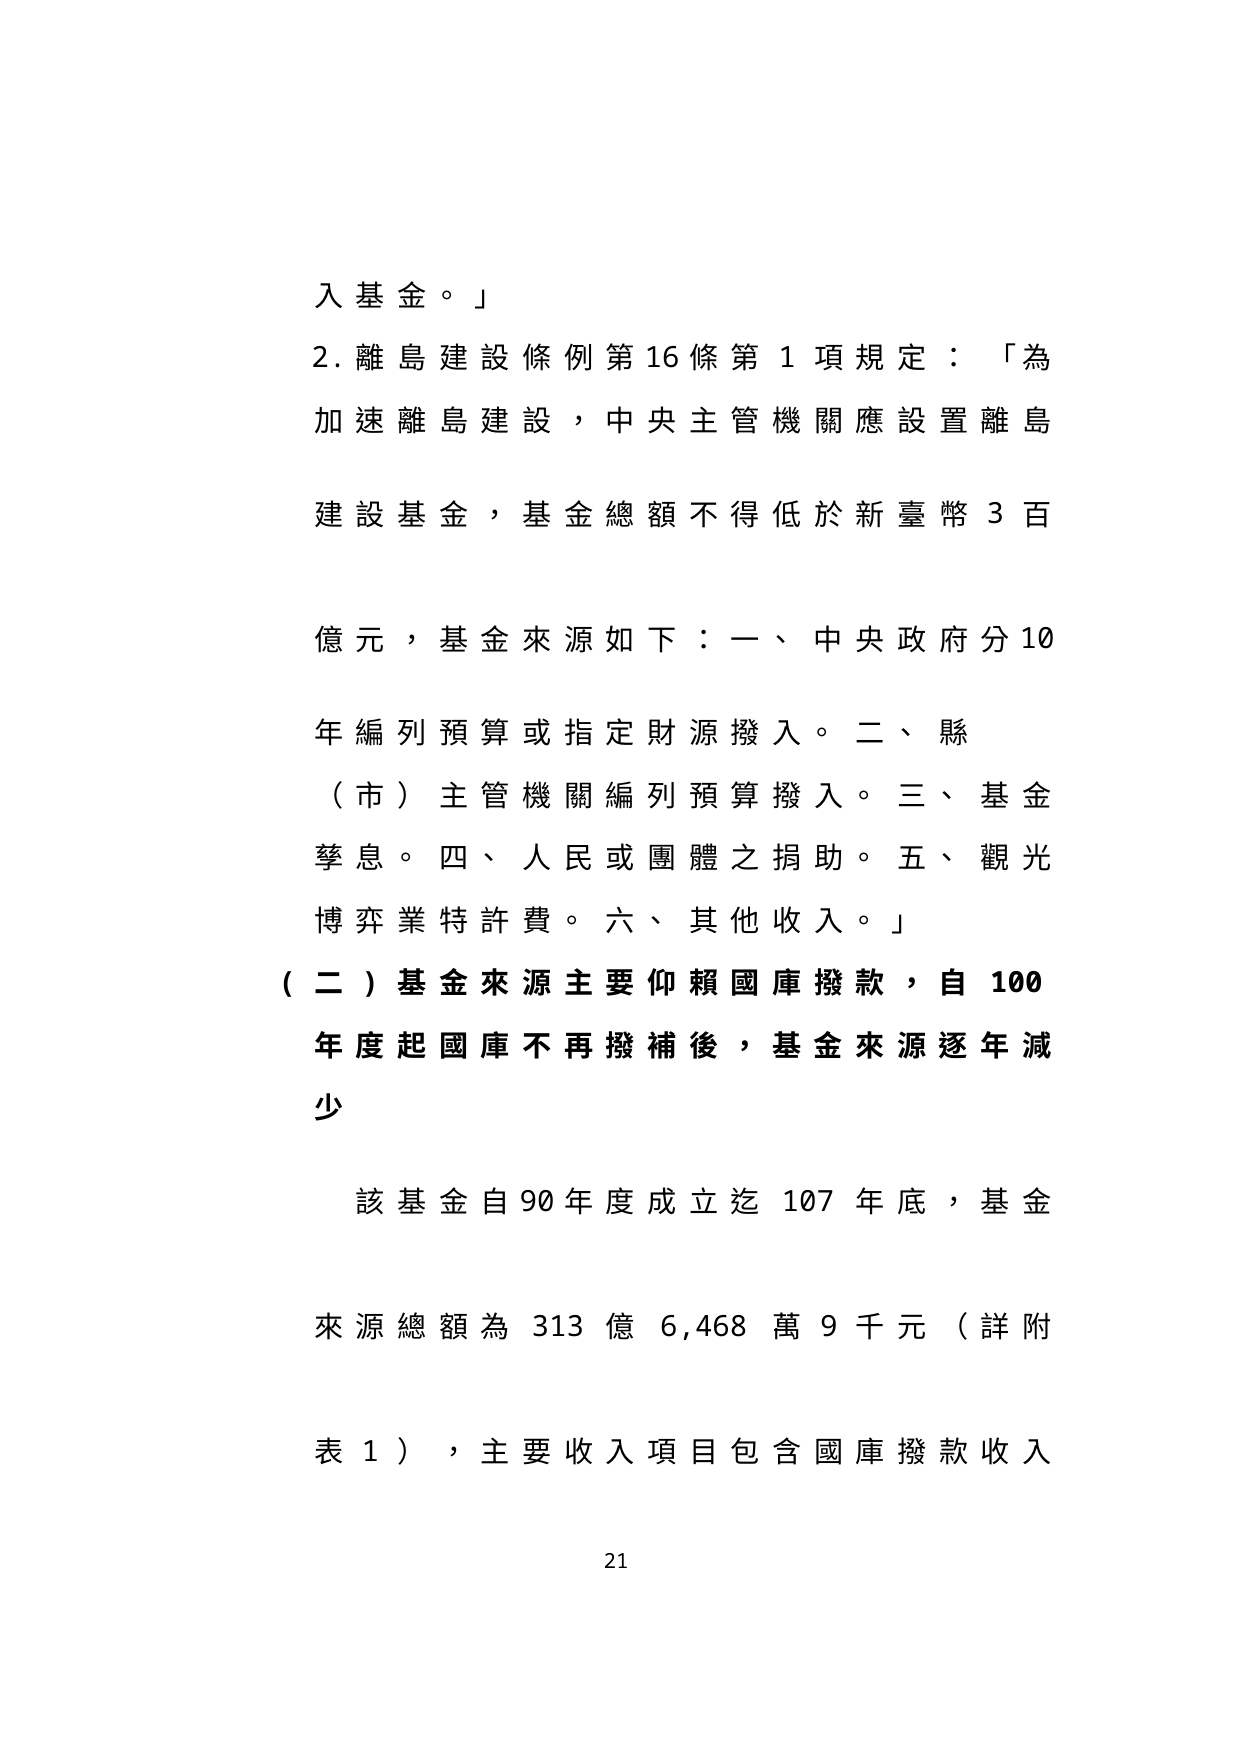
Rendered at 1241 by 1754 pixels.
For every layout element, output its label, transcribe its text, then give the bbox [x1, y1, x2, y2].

text 入基金。」 [271, 252, 1058, 314]
text 2.離島建設條例第16條第1項規定：「為加速離島建設，中央主管機關應設置離島建設基金，基金總額不得低於新臺幣3百億元，基金來源如下：一、中央政府分10年編列預算或指定財源撥入。二、縣（市）主管機關編列預算撥入。三、基金孳息。四、人民或團體之捐助。五、觀光博弈業特許費。六、其他收入。」 [271, 314, 1058, 939]
text 該基金自90年度成立迄107年底，基金來源總額為313億6,468萬9千元（詳附表1），主要收入項目包含國庫撥款收入300億元，占比95.65%，其次為利息收入8億6,429萬9千元、占比2.76%，其他收入（含違約罰款收入及收回補助計畫結餘款等雜項收入）5億39萬元，占比1.60%，除國庫撥款收入外，其他各項收入占比均低；查90至99年度政府依離島建設條例規定撥入基金300億元，自100年度起國庫不再撥補，基金來源逐年銳減，已無法支應基金每年業務所需經費，至107年度基金來源決算數僅1,987萬1千元，不僅較預算減少22.99%，又較100年度決算數減少80.10%，為基金之永續經營，允宜儘速研擬適切可行之開拓財源方案。 [271, 1127, 1058, 1502]
text (二)基金來源主要仰賴國庫撥款，自100年度起國庫不再撥補後，基金來源逐年減少 [242, 939, 1058, 1127]
